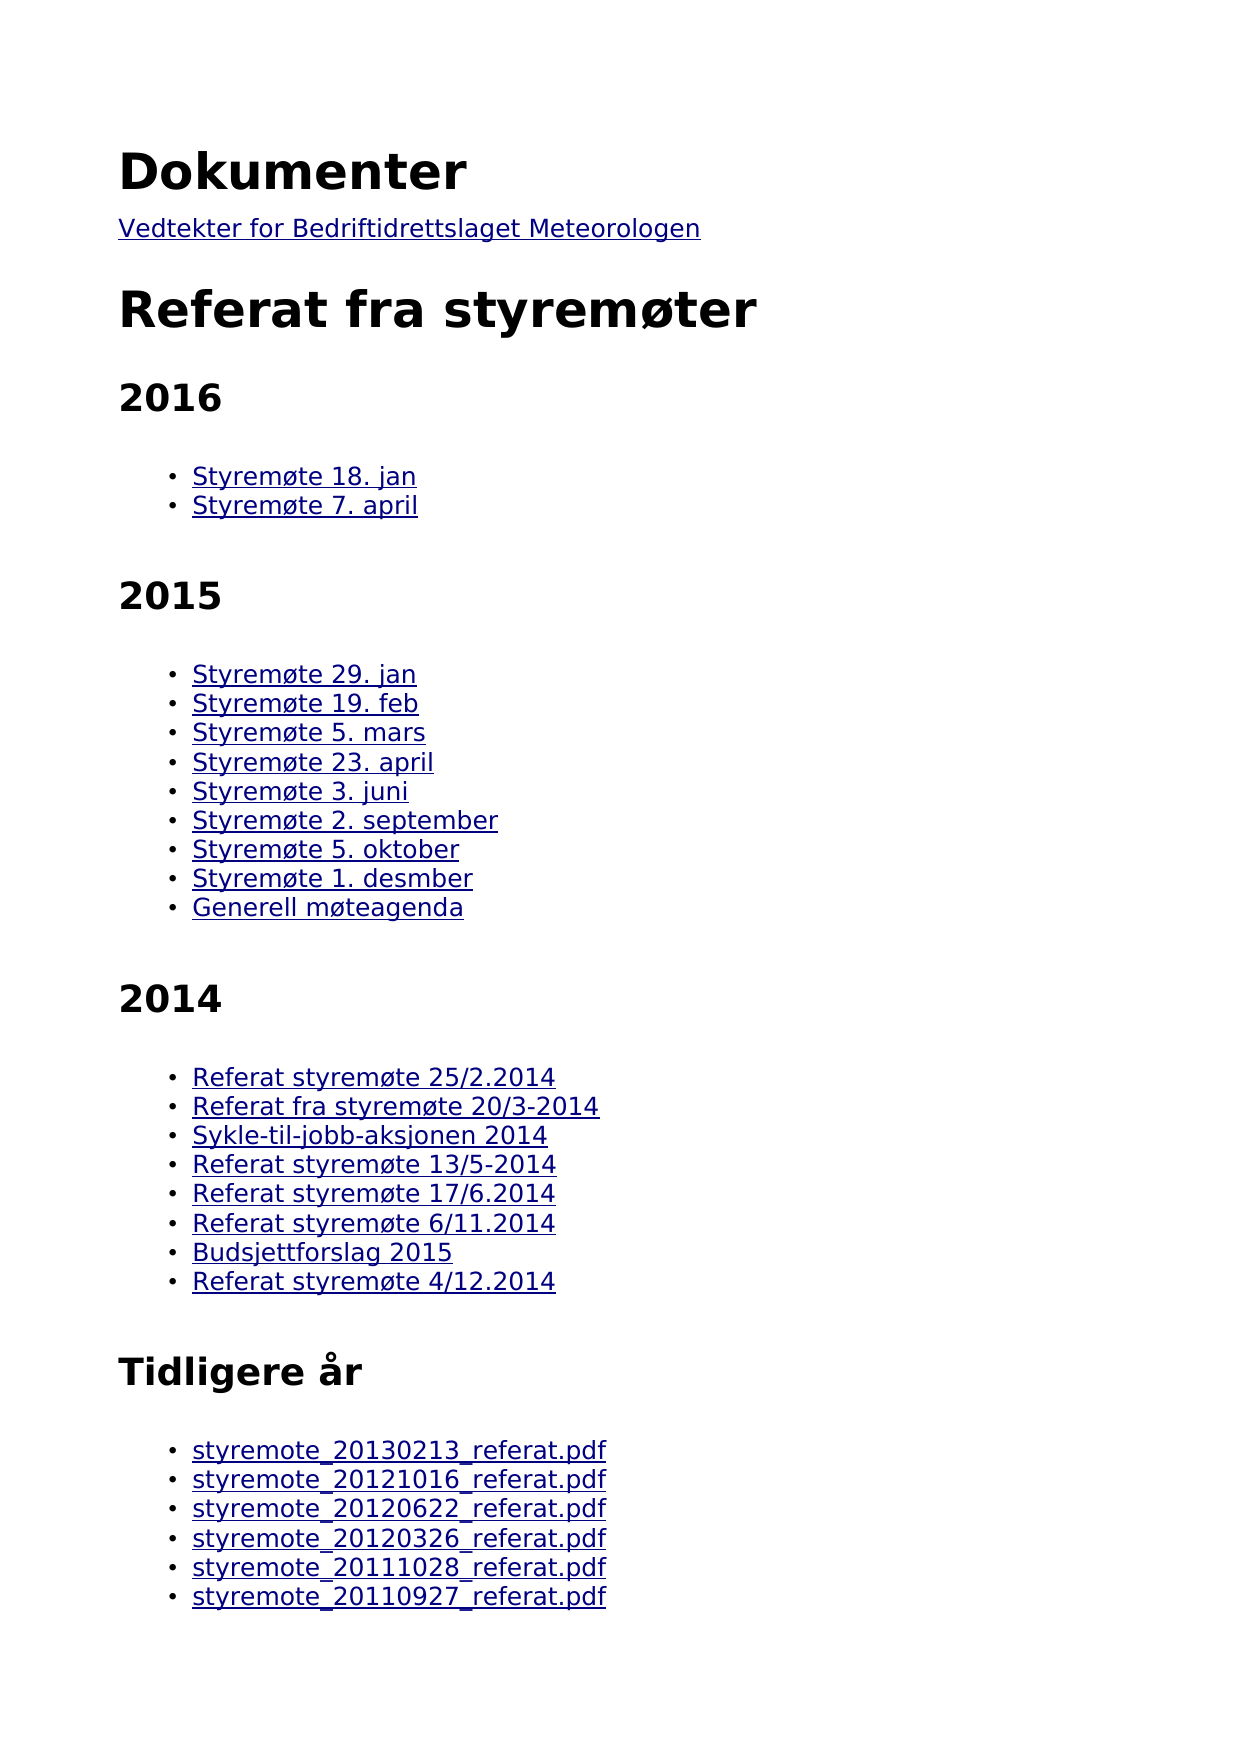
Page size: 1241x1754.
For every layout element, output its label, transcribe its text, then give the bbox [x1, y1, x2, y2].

list Styremøte 7. april [177, 491, 1122, 520]
list styremote_20120622_referat.pdf [177, 1495, 1122, 1524]
subtitle 2016 [118, 376, 1122, 420]
list Referat styremøte 25/2.2014 [177, 1063, 1122, 1092]
list Styremøte 2. september [177, 806, 1122, 835]
list Sykle-til-jobb-aksjonen 2014 [177, 1121, 1122, 1150]
list styremote_20110927_referat.pdf [177, 1582, 1122, 1611]
list Styremøte 1. desmber [177, 864, 1122, 894]
list Styremøte 18. jan [177, 462, 1122, 491]
list Referat styremøte 13/5-2014 [177, 1150, 1122, 1179]
list Generell møteagenda [177, 894, 1122, 923]
list Budsjettforslag 2015 [177, 1238, 1122, 1267]
list Styremøte 29. jan [177, 660, 1122, 689]
list Styremøte 3. juni [177, 777, 1122, 806]
list Referat styremøte 6/11.2014 [177, 1209, 1122, 1238]
list styremote_20111028_referat.pdf [177, 1553, 1122, 1582]
list styremote_20130213_referat.pdf [177, 1436, 1122, 1466]
list styremote_20120326_referat.pdf [177, 1524, 1122, 1553]
subtitle Dokumenter [118, 143, 1122, 201]
subtitle 2014 [118, 977, 1122, 1021]
list Referat styremøte 17/6.2014 [177, 1179, 1122, 1209]
list Referat fra styremøte 20/3-2014 [177, 1092, 1122, 1121]
list Styremøte 23. april [177, 748, 1122, 777]
list Styremøte 5. mars [177, 719, 1122, 748]
list styremote_20121016_referat.pdf [177, 1466, 1122, 1495]
list Styremøte 5. oktober [177, 835, 1122, 864]
subtitle Referat fra styremøter [118, 281, 1122, 339]
subtitle 2015 [118, 575, 1122, 618]
subtitle Tidligere år [118, 1351, 1122, 1394]
list Referat styremøte 4/12.2014 [177, 1267, 1122, 1296]
text Vedtekter for Bedriftidrettslaget Meteorologen [118, 214, 1122, 243]
list Styremøte 19. feb [177, 689, 1122, 719]
